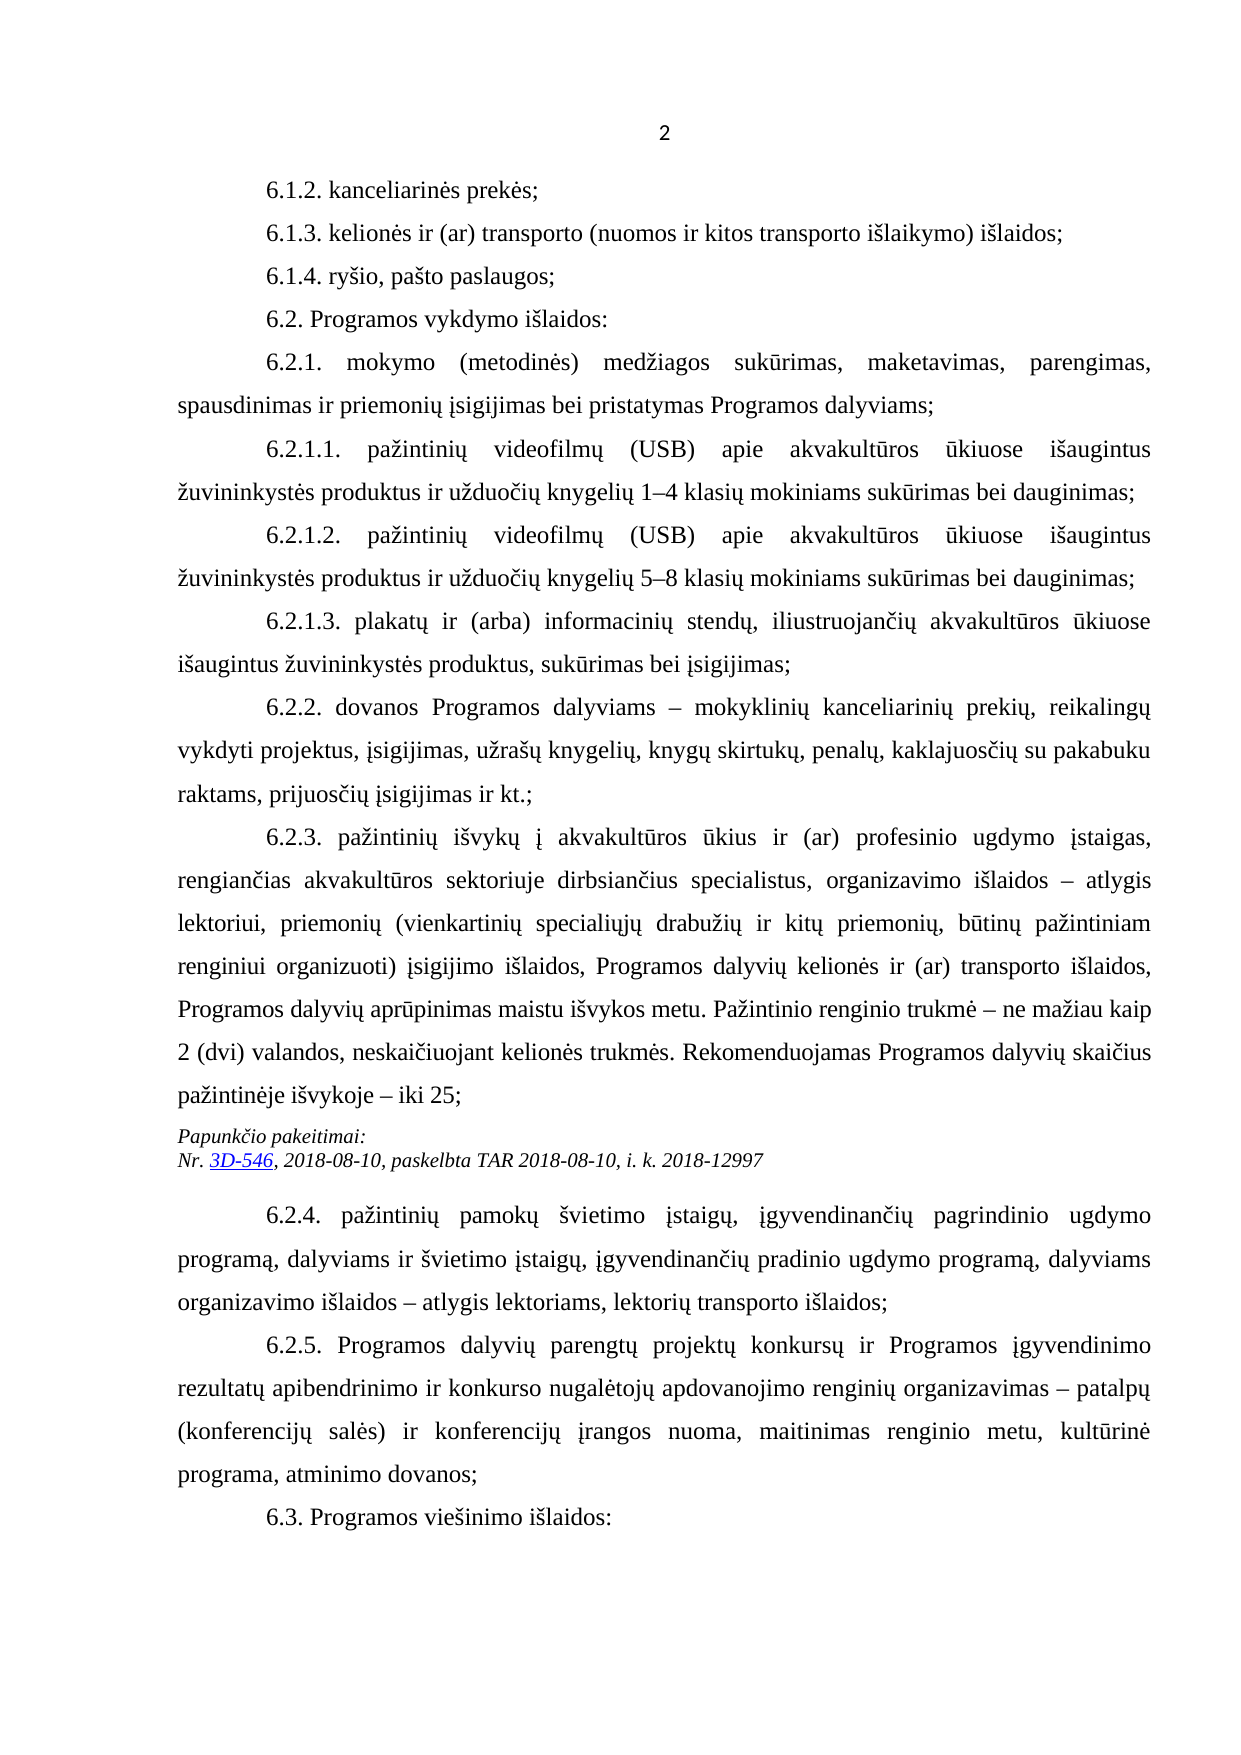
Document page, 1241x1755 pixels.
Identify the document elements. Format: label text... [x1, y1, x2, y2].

text 6.1.4. ryšio, pašto paslaugos; [177, 261, 1152, 290]
text 6.2.1.2. pažintinių videofilmų (USB) apie akvakultūros ūkiuose išaugintus žuvininkystės produktus ir užduočių knygelių 5–8 klasių mokiniams sukūrimas bei dauginimas; [177, 520, 1152, 592]
text Papunkčio pakeitimai: [177, 1124, 1152, 1148]
text 6.2.3. pažintinių išvykų į akvakultūros ūkius ir (ar) profesinio ugdymo įstaigas, rengiančias akvakultūros sektoriuje dirbsiančius specialistus, organizavimo išlaidos – atlygis lektoriui, priemonių (vienkartinių specialiųjų drabužių ir kitų priemonių, būtinų pažintiniam renginiui organizuoti) įsigijimo išlaidos, Programos dalyvių kelionės ir (ar) transporto išlaidos, Programos dalyvių aprūpinimas maistu išvykos metu. Pažintinio renginio trukmė – ne mažiau kaip 2 (dvi) valandos, neskaičiuojant kelionės trukmės. Rekomenduojamas Programos dalyvių skaičius pažintinėje išvykoje – iki 25; [177, 822, 1152, 1109]
text 6.2.2. dovanos Programos dalyviams – mokyklinių kanceliarinių prekių, reikalingų vykdyti projektus, įsigijimas, užrašų knygelių, knygų skirtukų, penalų, kaklajuosčių su pakabuku raktams, prijuosčių įsigijimas ir kt.; [177, 692, 1152, 807]
text 6.2.1.3. plakatų ir (arba) informacinių stendų, iliustruojančių akvakultūros ūkiuose išaugintus žuvininkystės produktus, sukūrimas bei įsigijimas; [177, 606, 1152, 678]
text 6.2.1.1. pažintinių videofilmų (USB) apie akvakultūros ūkiuose išaugintus žuvininkystės produktus ir užduočių knygelių 1–4 klasių mokiniams sukūrimas bei dauginimas; [177, 434, 1152, 506]
text 6.1.3. kelionės ir (ar) transporto (nuomos ir kitos transporto išlaikymo) išlaidos; [177, 218, 1152, 247]
text 6.1.2. kanceliarinės prekės; [177, 175, 1152, 204]
text 6.3. Programos viešinimo išlaidos: [177, 1502, 1152, 1531]
text 6.2.5. Programos dalyvių parengtų projektų konkursų ir Programos įgyvendinimo rezultatų apibendrinimo ir konkurso nugalėtojų apdovanojimo renginių organizavimas – patalpų (konferencijų salės) ir konferencijų įrangos nuoma, maitinimas renginio metu, kultūrinė programa, atminimo dovanos; [177, 1330, 1152, 1488]
text Nr. 3D-546, 2018-08-10, paskelbta TAR 2018-08-10, i. k. 2018-12997 [177, 1148, 1152, 1172]
text 6.2.1. mokymo (metodinės) medžiagos sukūrimas, maketavimas, parengimas, spausdinimas ir priemonių įsigijimas bei pristatymas Programos dalyviams; [177, 347, 1152, 419]
text 6.2. Programos vykdymo išlaidos: [177, 304, 1152, 333]
text 6.2.4. pažintinių pamokų švietimo įstaigų, įgyvendinančių pagrindinio ugdymo programą, dalyviams ir švietimo įstaigų, įgyvendinančių pradinio ugdymo programą, dalyviams organizavimo išlaidos – atlygis lektoriams, lektorių transporto išlaidos; [177, 1201, 1152, 1316]
